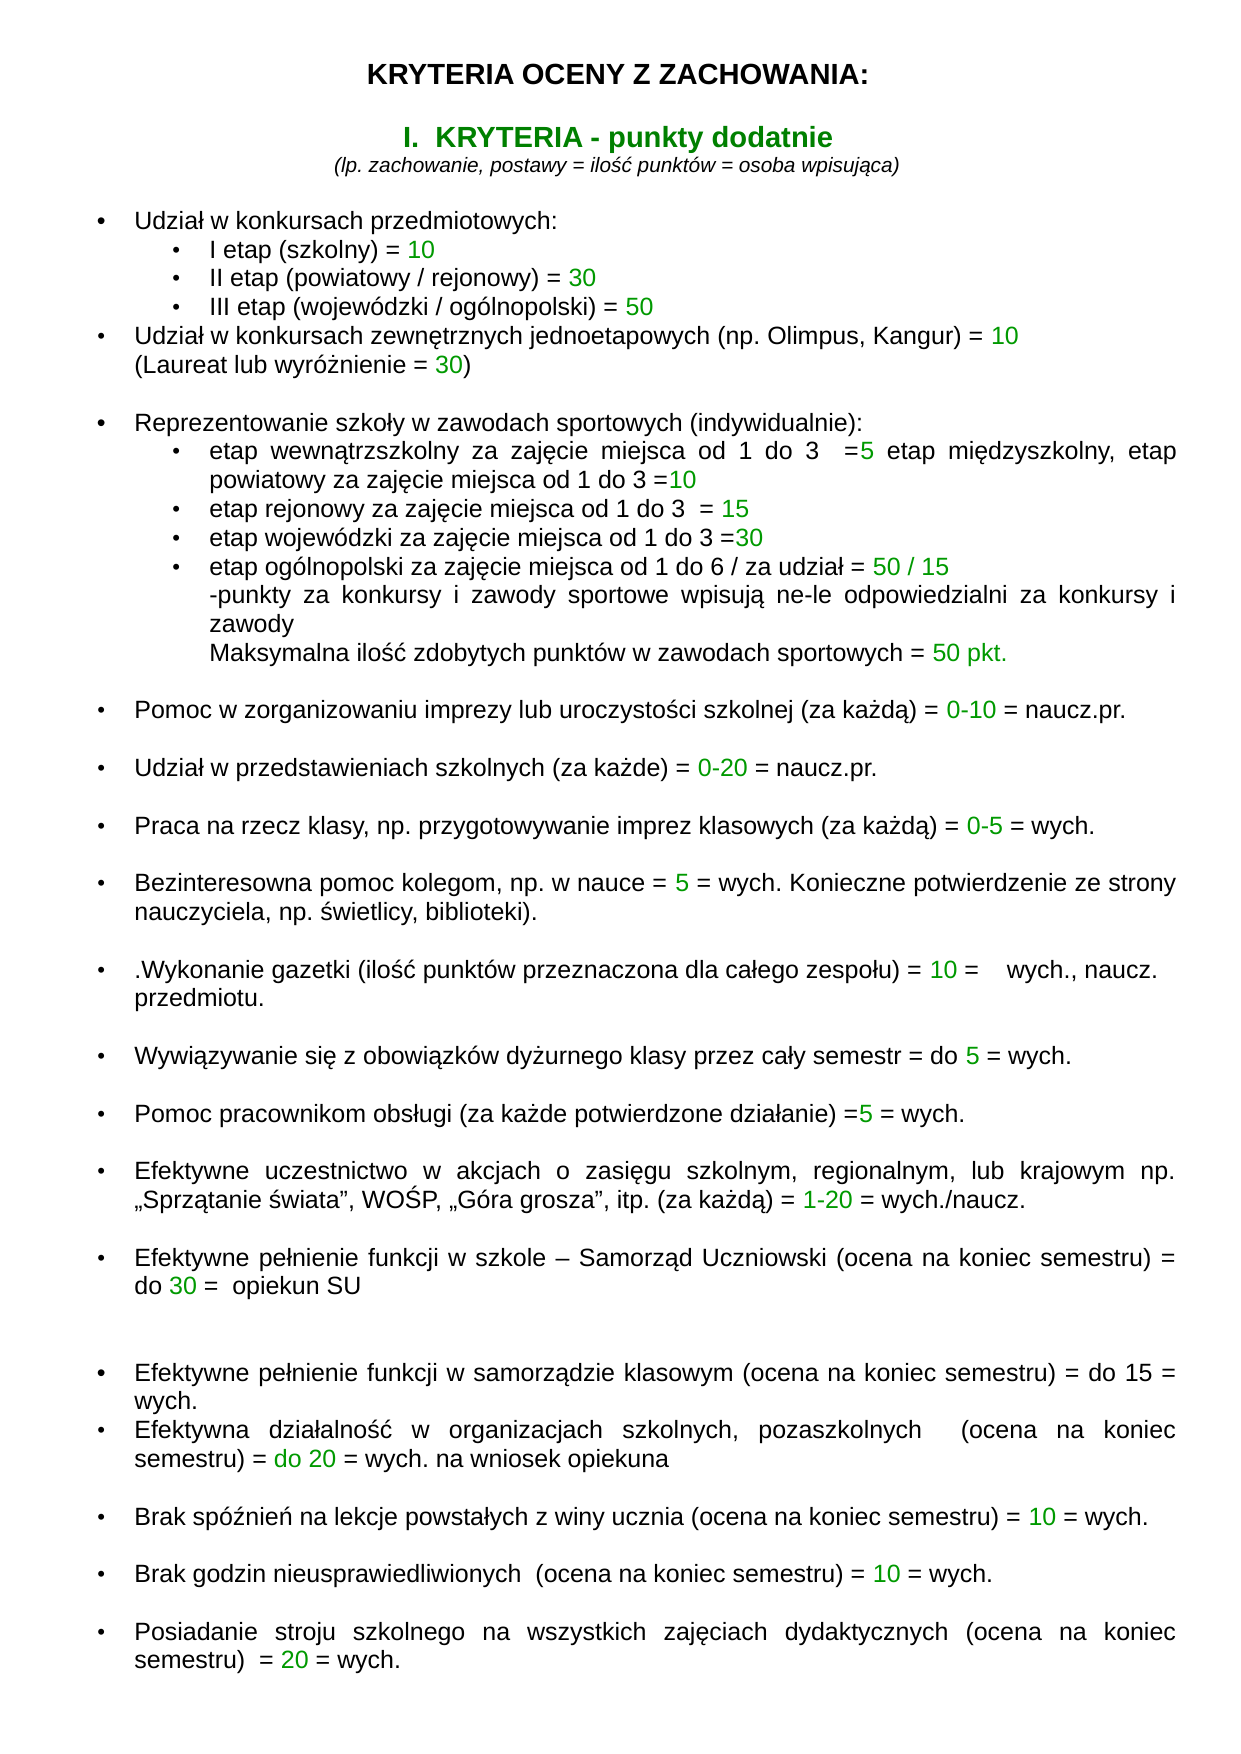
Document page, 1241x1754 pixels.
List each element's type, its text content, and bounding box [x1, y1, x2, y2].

list .Wykonanie gazetki (ilość punktów przeznaczona dla całego zespołu) = 10 = wych., naucz. [97, 954, 1177, 983]
list Bezinteresowna pomoc kolegom, np. w nauce = 5 = wych. Konieczne potwierdzenie ze strony nauczyciela, np. świetlicy, biblioteki). [97, 868, 1177, 926]
list Posiadanie stroju szkolnego na wszystkich zajęciach dydaktycznych (ocena na koniec semestru) = 20 = wych. [97, 1617, 1177, 1674]
text przedmiotu. [134, 983, 1177, 1012]
text Maksymalna ilość zdobytych punktów w zawodach sportowych = 50 pkt. [209, 638, 1177, 667]
text (lp. zachowanie, postawy = ilość punktów = osoba wpisująca) [59, 153, 1177, 177]
text I. KRYTERIA - punkty dodatnie [59, 119, 1177, 153]
list Udział w przedstawieniach szkolnych (za każde) = 0-20 = naucz.pr. [97, 753, 1177, 782]
list I etap (szkolny) = 10 [172, 234, 1177, 263]
list III etap (wojewódzki / ogólnopolski) = 50 [172, 292, 1177, 321]
text KRYTERIA OCENY Z ZACHOWANIA: [59, 57, 1177, 91]
list etap wewnątrzszkolny za zajęcie miejsca od 1 do 3 =5 etap międzyszkolny, etap powiatowy za zajęcie miejsca od 1 do 3 =10 [172, 436, 1177, 494]
list Wywiązywanie się z obowiązków dyżurnego klasy przez cały semestr = do 5 = wych. [97, 1041, 1177, 1070]
list etap rejonowy za zajęcie miejsca od 1 do 3 = 15 [172, 494, 1177, 523]
list Udział w konkursach zewnętrznych jednoetapowych (np. Olimpus, Kangur) = 10 [97, 321, 1177, 350]
list Efektywna działalność w organizacjach szkolnych, pozaszkolnych (ocena na koniec semestru) = do 20 = wych. na wniosek opiekuna [97, 1415, 1177, 1473]
list Efektywne pełnienie funkcji w szkole – Samorząd Uczniowski (ocena na koniec semestru) = do 30 = opiekun SU [97, 1242, 1177, 1300]
list Pomoc w zorganizowaniu imprezy lub uroczystości szkolnej (za każdą) = 0-10 = naucz.pr. [97, 695, 1177, 724]
list Brak spóźnień na lekcje powstałych z winy ucznia (ocena na koniec semestru) = 10 = wych. [97, 1501, 1177, 1530]
list etap ogólnopolski za zajęcie miejsca od 1 do 6 / za udział = 50 / 15 [172, 552, 1177, 580]
text -punkty za konkursy i zawody sportowe wpisują ne-le odpowiedzialni za konkursy i zawody [209, 580, 1177, 638]
list Pomoc pracownikom obsługi (za każde potwierdzone działanie) =5 = wych. [97, 1098, 1177, 1127]
list Reprezentowanie szkoły w zawodach sportowych (indywidualnie): [97, 407, 1177, 436]
list etap wojewódzki za zajęcie miejsca od 1 do 3 =30 [172, 523, 1177, 552]
list Efektywne uczestnictwo w akcjach o zasięgu szkolnym, regionalnym, lub krajowym np. „Sprzątanie świata”, WOŚP, „Góra grosza”, itp. (za każdą) = 1-20 = wych./naucz. [97, 1156, 1177, 1214]
list Efektywne pełnienie funkcji w samorządzie klasowym (ocena na koniec semestru) = do 15 = wych. [97, 1358, 1177, 1415]
list Udział w konkursach przedmiotowych: [97, 206, 1177, 234]
list II etap (powiatowy / rejonowy) = 30 [172, 263, 1177, 292]
list Brak godzin nieusprawiedliwionych (ocena na koniec semestru) = 10 = wych. [97, 1559, 1177, 1588]
list Praca na rzecz klasy, np. przygotowywanie imprez klasowych (za każdą) = 0-5 = wych. [97, 811, 1177, 839]
text (Laureat lub wyróżnienie = 30) [134, 350, 1177, 379]
